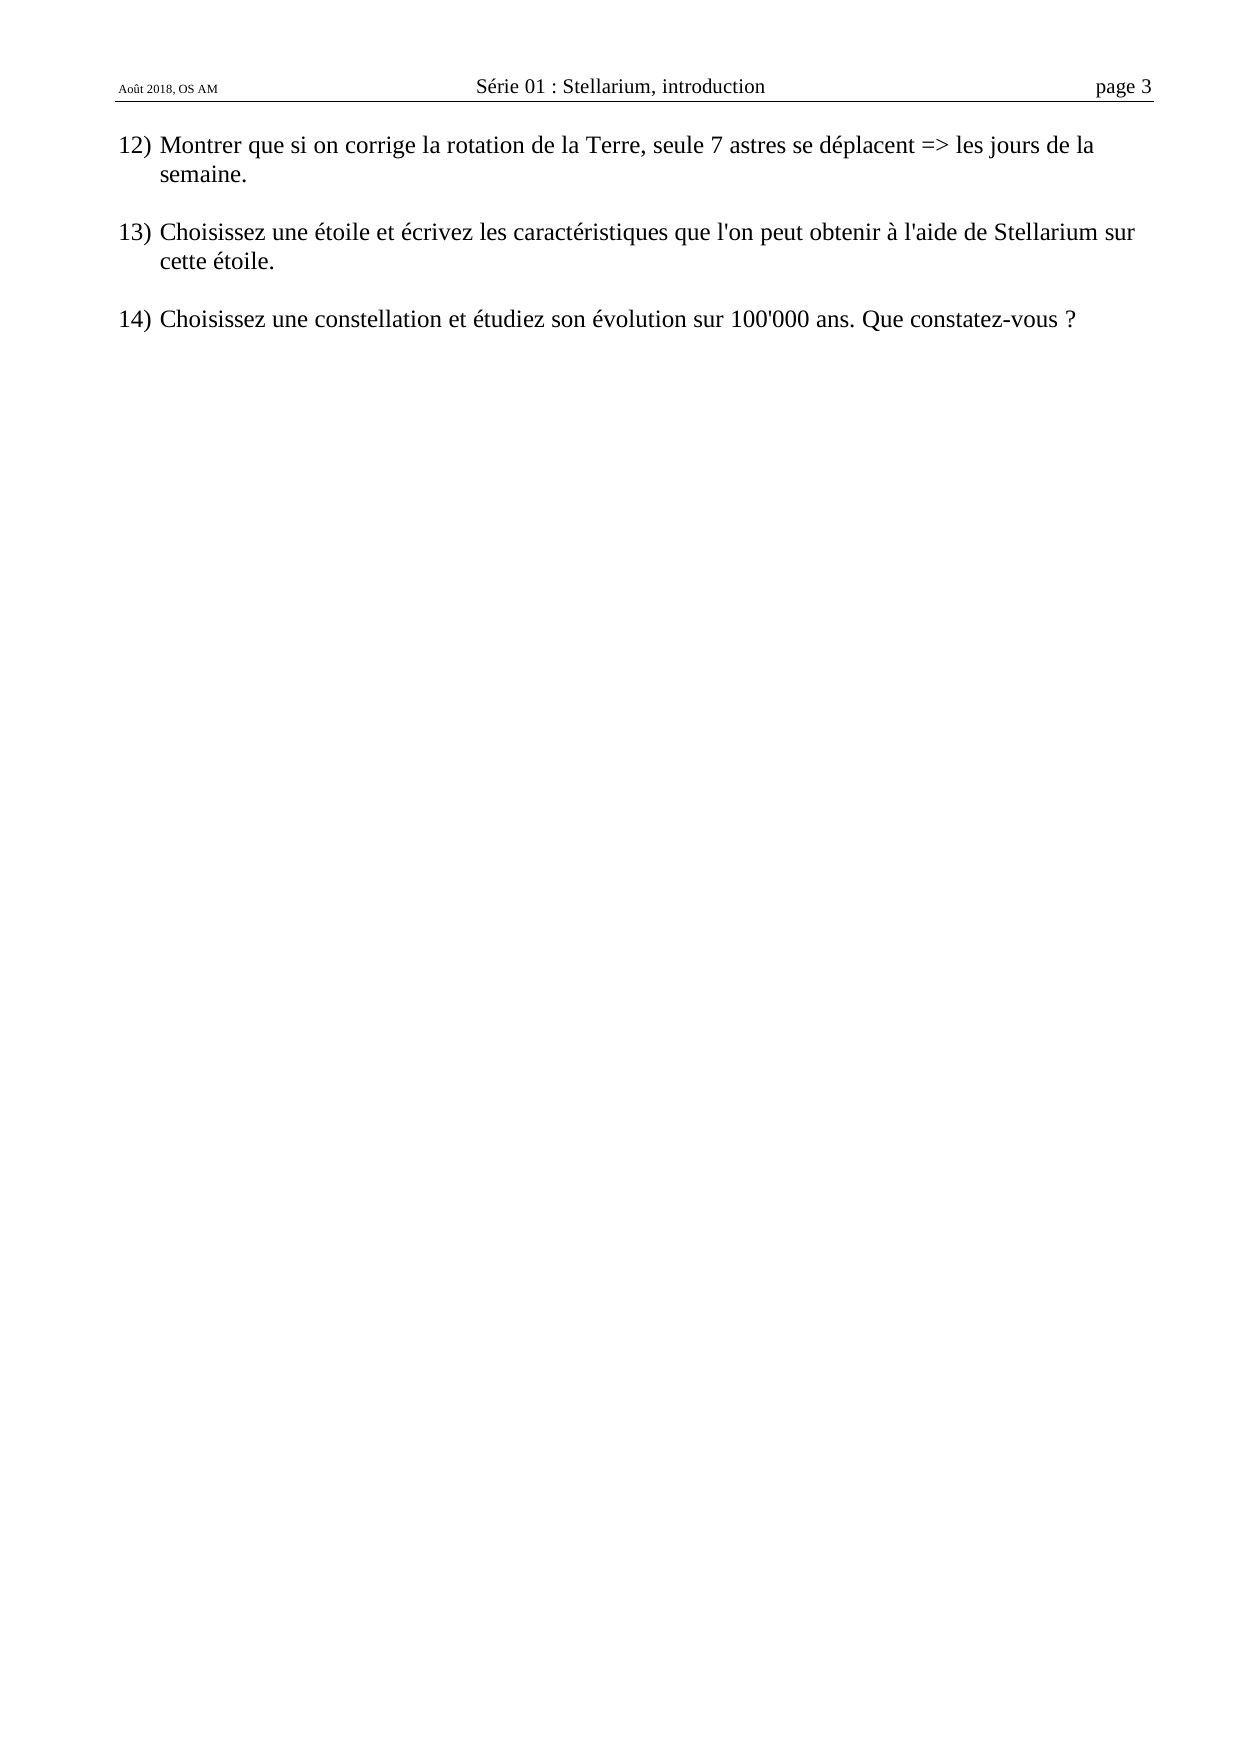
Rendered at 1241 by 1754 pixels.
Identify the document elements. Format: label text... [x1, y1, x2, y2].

text 14) Choisissez une constellation et étudiez son évolution sur 100'000 ans. Que constatez-vous ? [118, 304, 1152, 333]
text 12) Montrer que si on corrige la rotation de la Terre, seule 7 astres se déplacent => les jours de la semaine. [118, 130, 1152, 188]
text 13) Choisissez une étoile et écrivez les caractéristiques que l'on peut obtenir à l'aide de Stellarium sur cette étoile. [118, 217, 1152, 275]
